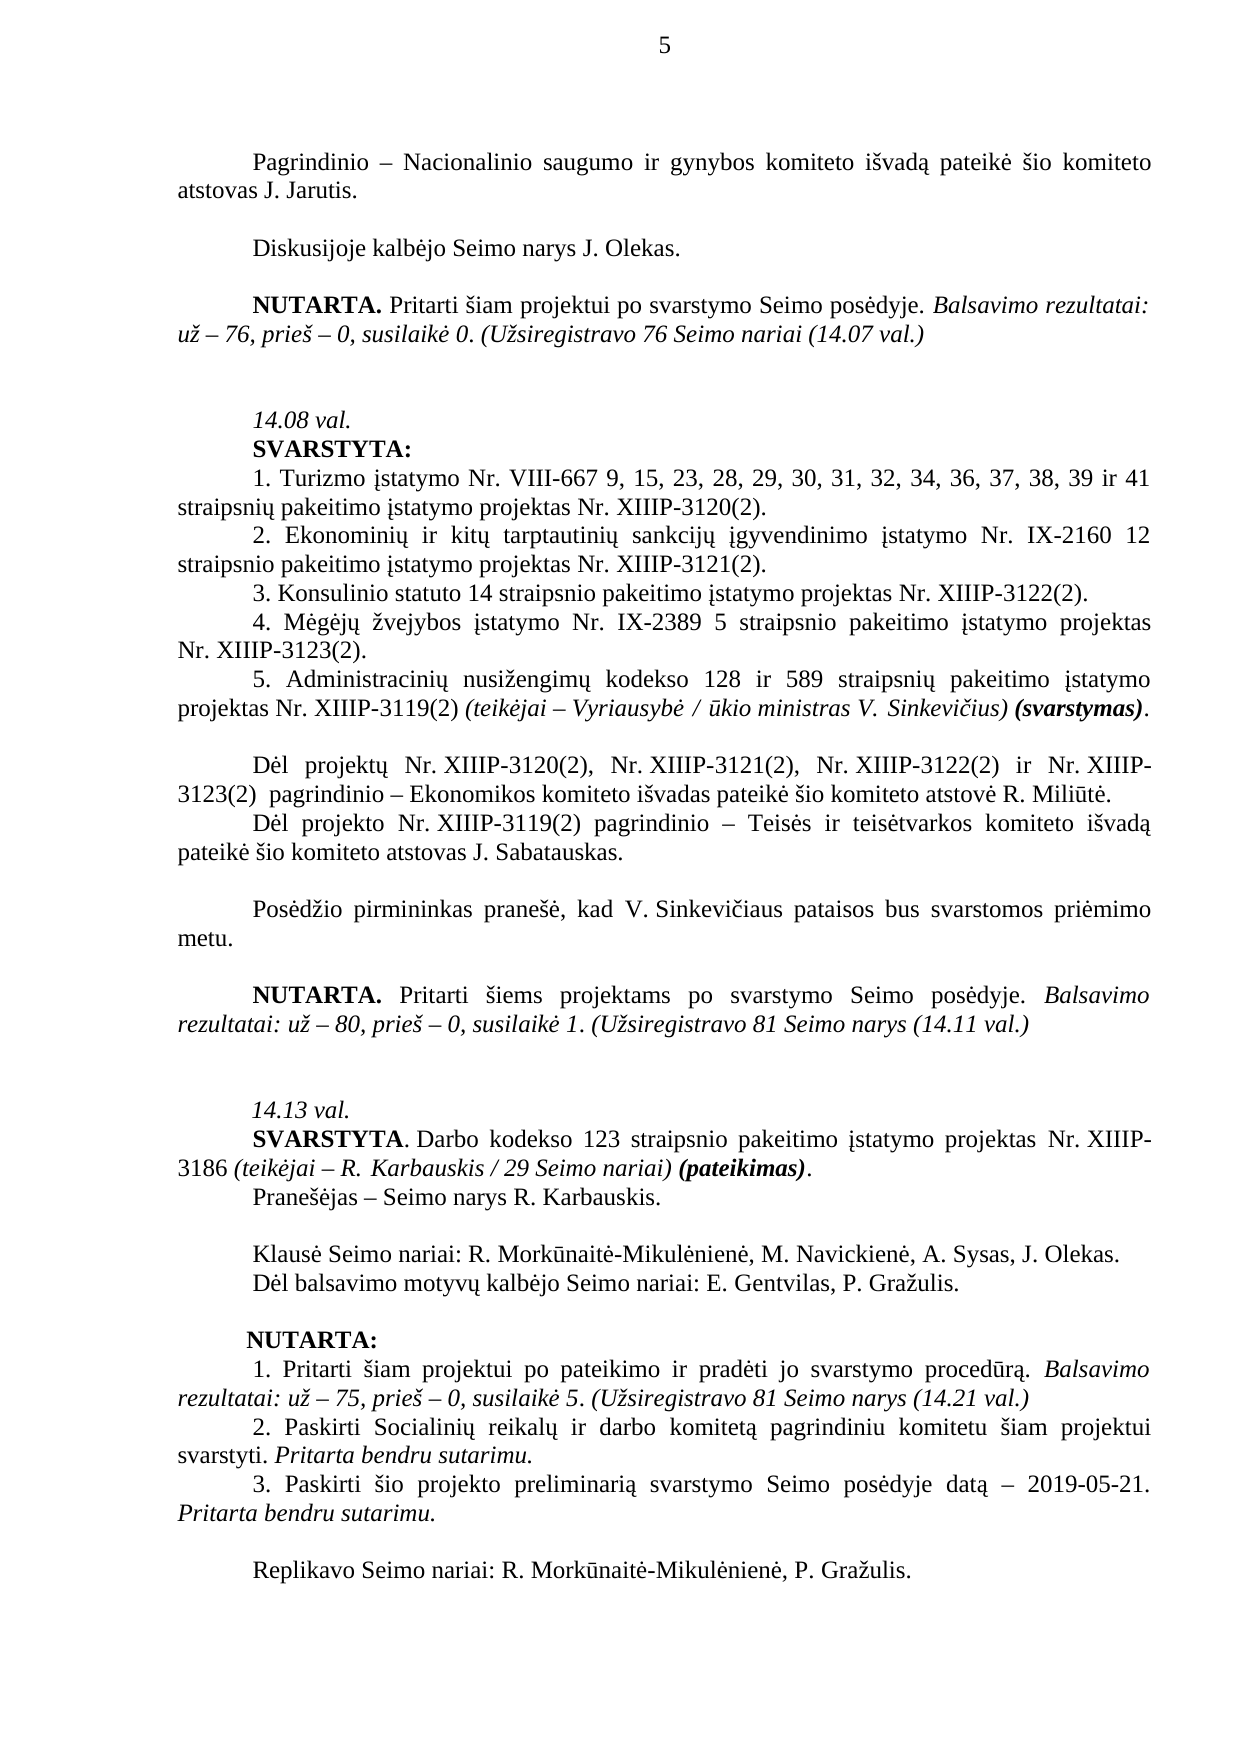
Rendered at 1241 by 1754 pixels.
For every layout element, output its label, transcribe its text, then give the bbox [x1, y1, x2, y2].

text 14.13 val. [177, 1096, 1152, 1124]
text Dėl balsavimo motyvų kalbėjo Seimo nariai: E. Gentvilas, P. Gražulis. [177, 1268, 1152, 1297]
text 14.08 val. [177, 406, 1152, 434]
text 1. Pritarti šiam projektui po pateikimo ir pradėti jo svarstymo procedūrą. Balsavimo rezultatai: už – 75, prieš – 0, susilaikė 5. (Užsiregistravo 81 Seimo narys (14.21 val.) [177, 1354, 1152, 1412]
text SVARSTYTA. Darbo kodekso 123 straipsnio pakeitimo įstatymo projektas Nr. XIIIP-3186 (teikėjai – R. Karbauskis / 29 Seimo nariai) (pateikimas). [177, 1124, 1152, 1182]
text 1. Turizmo įstatymo Nr. VIII-667 9, 15, 23, 28, 29, 30, 31, 32, 34, 36, 37, 38, 39 ir 41 straipsnių pakeitimo įstatymo projektas Nr. XIIIP-3120(2). [177, 463, 1152, 521]
text Posėdžio pirmininkas pranešė, kad V. Sinkevičiaus pataisos bus svarstomos priėmimo metu. [177, 894, 1152, 952]
text Pagrindinio – Nacionalinio saugumo ir gynybos komiteto išvadą pateikė šio komiteto atstovas J. Jarutis. [177, 147, 1152, 204]
text 2. Paskirti Socialinių reikalų ir darbo komitetą pagrindiniu komitetu šiam projektui svarstyti. Pritarta bendru sutarimu. [177, 1412, 1152, 1469]
text 3. Paskirti šio projekto preliminarią svarstymo Seimo posėdyje datą – 2019-05-21. Pritarta bendru sutarimu. [177, 1469, 1152, 1527]
text NUTARTA. Pritarti šiam projektui po svarstymo Seimo posėdyje. Balsavimo rezultatai: už – 76, prieš – 0, susilaikė 0. (Užsiregistravo 76 Seimo nariai (14.07 val.) [177, 291, 1152, 348]
text Dėl projektų Nr. XIIIP-3120(2), Nr. XIIIP-3121(2), Nr. XIIIP-3122(2) ir Nr. XIIIP-3123(2) pagrindinio – Ekonomikos komiteto išvadas pateikė šio komiteto atstovė R. Miliūtė. [177, 751, 1152, 808]
text Replikavo Seimo nariai: R. Morkūnaitė-Mikulėnienė, P. Gražulis. [177, 1556, 1152, 1584]
text 5. Administracinių nusižengimų kodekso 128 ir 589 straipsnių pakeitimo įstatymo projektas Nr. XIIIP-3119(2) (teikėjai – Vyriausybė / ūkio ministras V. Sinkevičius) (svarstymas). [177, 664, 1152, 722]
text NUTARTA: [177, 1326, 1152, 1354]
text NUTARTA. Pritarti šiems projektams po svarstymo Seimo posėdyje. Balsavimo rezultatai: už – 80, prieš – 0, susilaikė 1. (Užsiregistravo 81 Seimo narys (14.11 val.) [177, 981, 1152, 1038]
text Dėl projekto Nr. XIIIP-3119(2) pagrindinio – Teisės ir teisėtvarkos komiteto išvadą pateikė šio komiteto atstovas J. Sabatauskas. [177, 808, 1152, 866]
text 3. Konsulinio statuto 14 straipsnio pakeitimo įstatymo projektas Nr. XIIIP-3122(2). [177, 578, 1152, 607]
text Diskusijoje kalbėjo Seimo narys J. Olekas. [177, 233, 1152, 262]
text 4. Mėgėjų žvejybos įstatymo Nr. IX-2389 5 straipsnio pakeitimo įstatymo projektas Nr. XIIIP-3123(2). [177, 607, 1152, 664]
text 2. Ekonominių ir kitų tarptautinių sankcijų įgyvendinimo įstatymo Nr. IX-2160 12 straipsnio pakeitimo įstatymo projektas Nr. XIIIP-3121(2). [177, 521, 1152, 578]
text SVARSTYTA: [177, 434, 1152, 463]
text Klausė Seimo nariai: R. Morkūnaitė-Mikulėnienė, M. Navickienė, A. Sysas, J. Olekas. [177, 1239, 1152, 1268]
text Pranešėjas – Seimo narys R. Karbauskis. [177, 1182, 1152, 1211]
